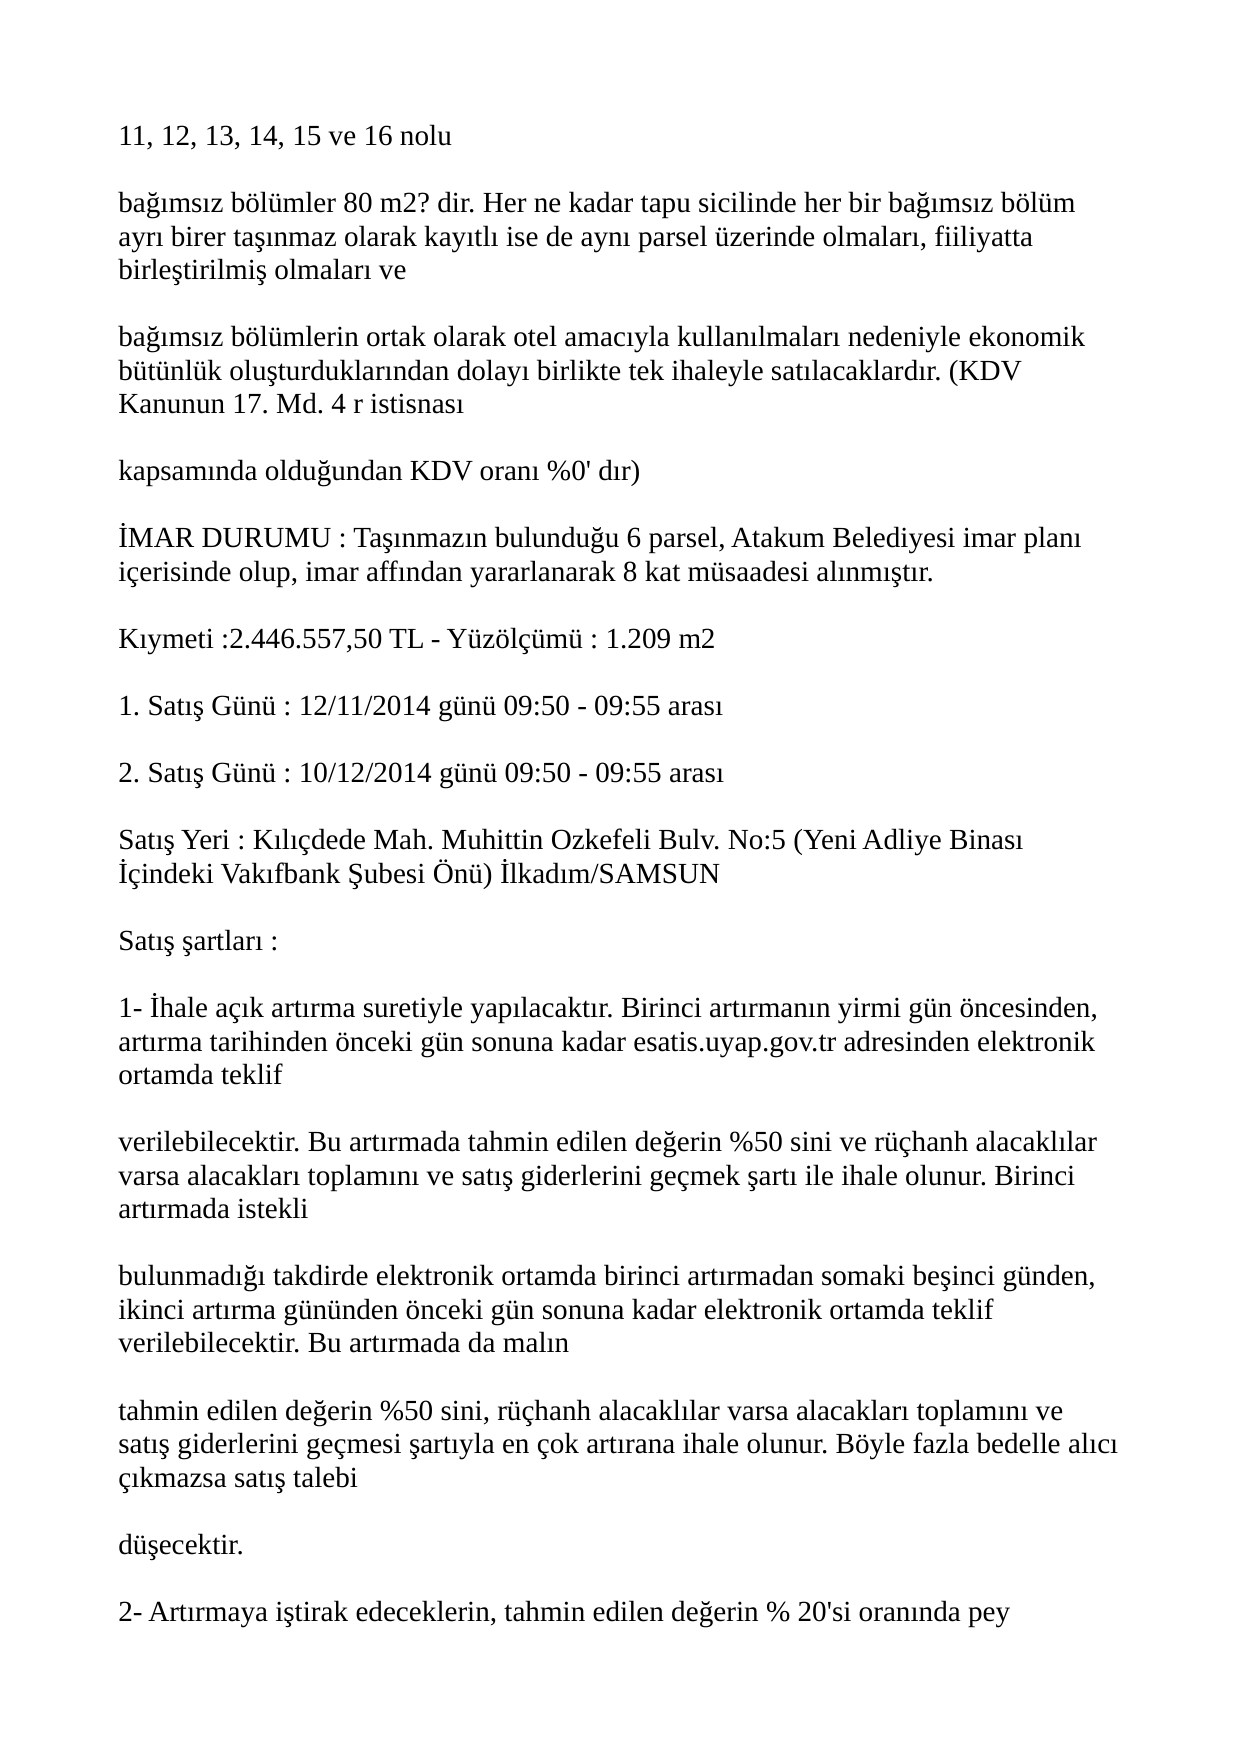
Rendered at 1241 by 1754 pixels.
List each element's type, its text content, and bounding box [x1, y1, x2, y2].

text Kıymeti :2.446.557,50 TL - Yüzölçümü : 1.209 m2 [118, 621, 1122, 655]
text bulunmadığı takdirde elektronik ortamda birinci artırmadan somaki beşinci günden, ikinci artırma gününden önceki gün sonuna kadar elektronik ortamda teklif verilebilecektir. Bu artırmada da malın [118, 1258, 1122, 1359]
text kapsamında olduğundan KDV oranı %0' dır) [118, 453, 1122, 487]
text 2- Artırmaya iştirak edeceklerin, tahmin edilen değerin % 20'si oranında pey [118, 1594, 1122, 1627]
text 2. Satış Günü : 10/12/2014 günü 09:50 - 09:55 arası [118, 755, 1122, 789]
text Satış şartları : [118, 923, 1122, 957]
text 1. Satış Günü : 12/11/2014 günü 09:50 - 09:55 arası [118, 688, 1122, 722]
text Satış Yeri : Kılıçdede Mah. Muhittin Ozkefeli Bulv. No:5 (Yeni Adliye Binası İçindeki Vakıfbank Şubesi Önü) İlkadım/SAMSUN [118, 822, 1122, 889]
text verilebilecektir. Bu artırmada tahmin edilen değerin %50 sini ve rüçhanh alacaklılar varsa alacakları toplamını ve satış giderlerini geçmek şartı ile ihale olunur. Birinci artırmada istekli [118, 1124, 1122, 1225]
text 11, 12, 13, 14, 15 ve 16 nolu [118, 118, 1122, 152]
text düşecektir. [118, 1527, 1122, 1560]
text İMAR DURUMU : Taşınmazın bulunduğu 6 parsel, Atakum Belediyesi imar planı içerisinde olup, imar affından yararlanarak 8 kat müsaadesi alınmıştır. [118, 521, 1122, 588]
text bağımsız bölümler 80 m2? dir. Her ne kadar tapu sicilinde her bir bağımsız bölüm ayrı birer taşınmaz olarak kayıtlı ise de aynı parsel üzerinde olmaları, fiiliyatta birleştirilmiş olmaları ve [118, 185, 1122, 286]
text tahmin edilen değerin %50 sini, rüçhanh alacaklılar varsa alacakları toplamını ve satış giderlerini geçmesi şartıyla en çok artırana ihale olunur. Böyle fazla bedelle alıcı çıkmazsa satış talebi [118, 1393, 1122, 1493]
text 1- İhale açık artırma suretiyle yapılacaktır. Birinci artırmanın yirmi gün öncesinden, artırma tarihinden önceki gün sonuna kadar esatis.uyap.gov.tr adresinden elektronik ortamda teklif [118, 990, 1122, 1091]
text bağımsız bölümlerin ortak olarak otel amacıyla kullanılmaları nedeniyle ekonomik bütünlük oluşturduklarından dolayı birlikte tek ihaleyle satılacaklardır. (KDV Kanunun 17. Md. 4 r istisnası [118, 319, 1122, 420]
